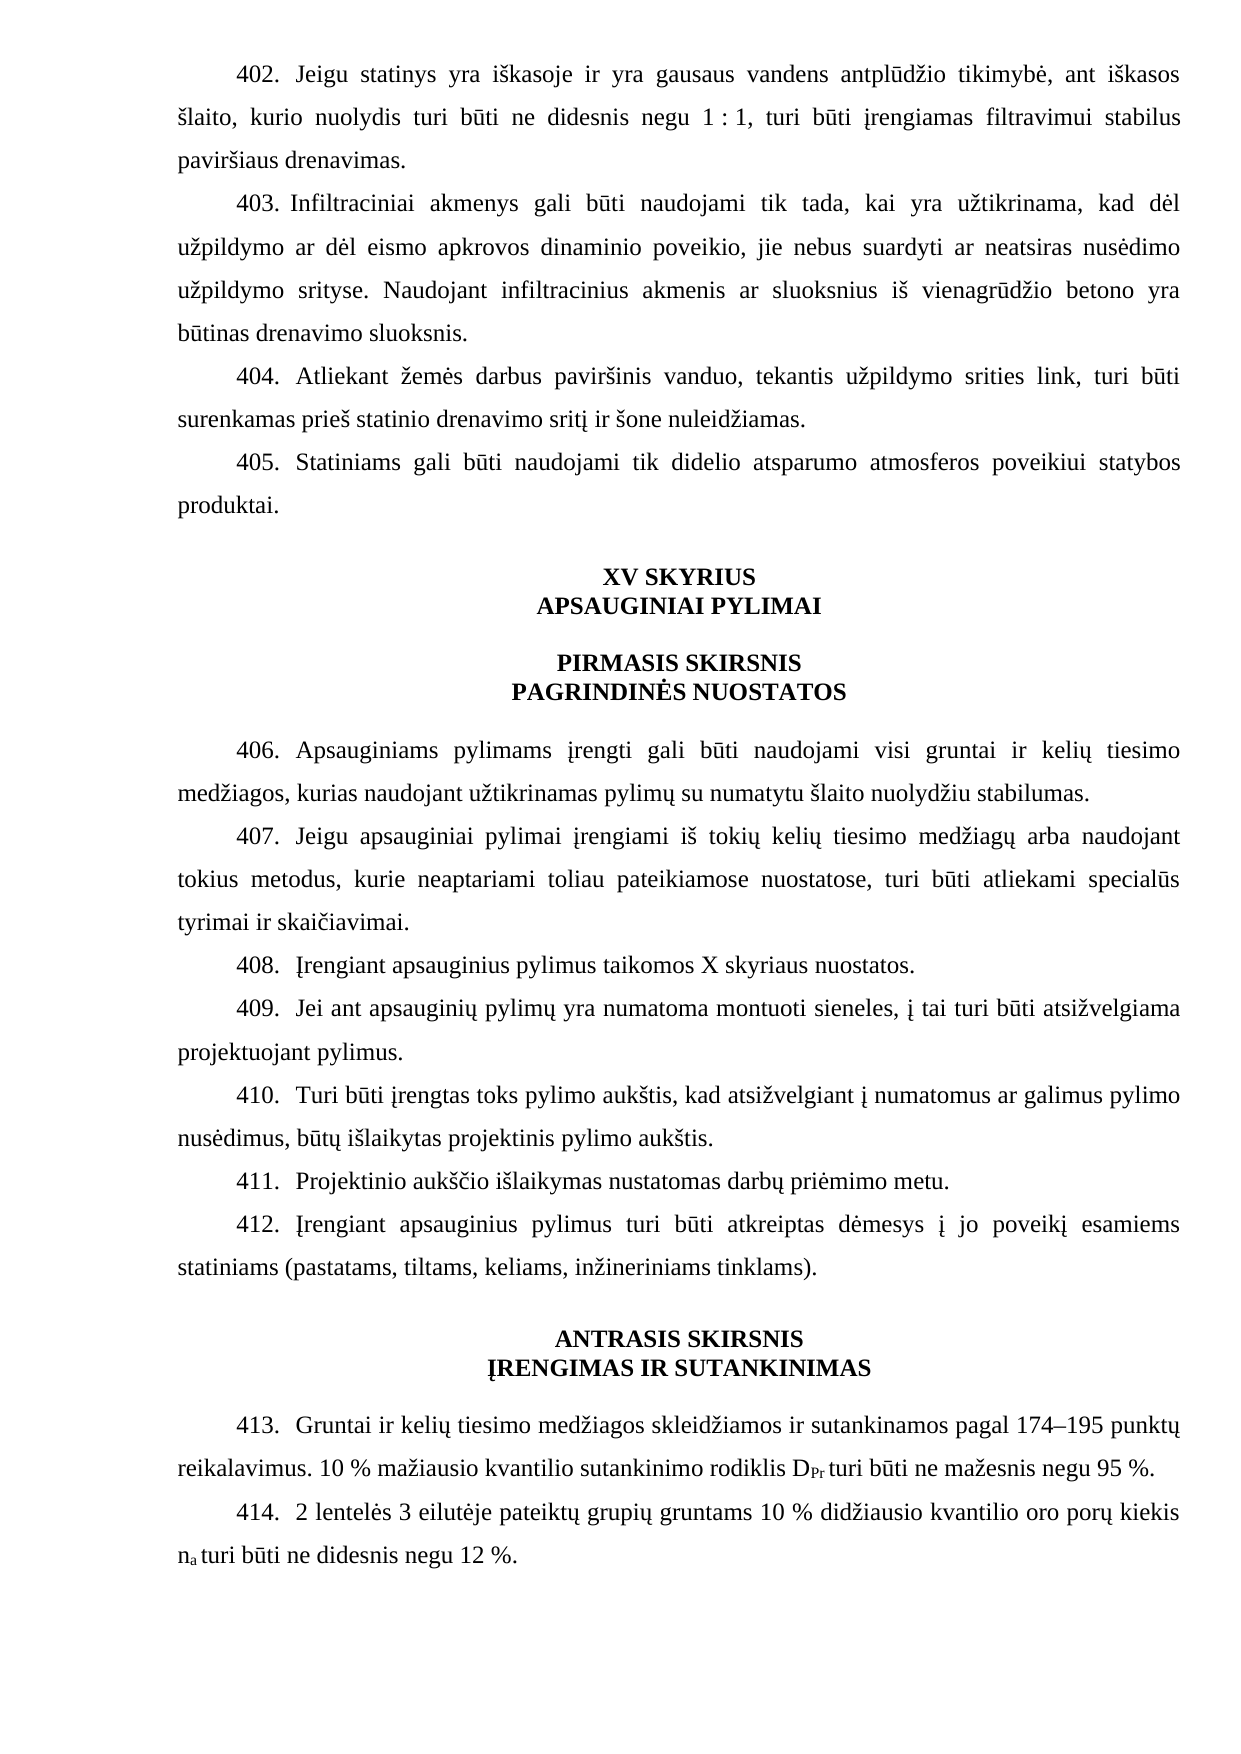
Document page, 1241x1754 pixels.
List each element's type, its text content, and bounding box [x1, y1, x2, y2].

text 407. Jeigu apsauginiai pylimai įrengiami iš tokių kelių tiesimo medžiagų arba naudojant tokius metodus, kurie neaptariami toliau pateikiamose nuostatose, turi būti atliekami specialūs tyrimai ir skaičiavimai. [177, 821, 1181, 936]
text 410. Turi būti įrengtas toks pylimo aukštis, kad atsižvelgiant į numatomus ar galimus pylimo nusėdimus, būtų išlaikytas projektinis pylimo aukštis. [177, 1080, 1181, 1152]
text PIRMASIS SKIRSNIS [177, 648, 1181, 677]
text 409. Jei ant apsauginių pylimų yra numatoma montuoti sieneles, į tai turi būti atsižvelgiama projektuojant pylimus. [177, 993, 1181, 1065]
text 405. Statiniams gali būti naudojami tik didelio atsparumo atmosferos poveikiui statybos produktai. [177, 447, 1181, 519]
text 414. 2 lentelės 3 eilutėje pateiktų grupių gruntams 10 % didžiausio kvantilio oro porų kiekis na turi būti ne didesnis negu 12 %. [177, 1497, 1181, 1568]
text PAGRINDINĖS NUOSTATOS [177, 677, 1181, 706]
text 404. Atliekant žemės darbus paviršinis vanduo, tekantis užpildymo srities link, turi būti surenkamas prieš statinio drenavimo sritį ir šone nuleidžiamas. [177, 361, 1181, 433]
text 408. Įrengiant apsauginius pylimus taikomos X skyriaus nuostatos. [177, 950, 1181, 979]
text 406. Apsauginiams pylimams įrengti gali būti naudojami visi gruntai ir kelių tiesimo medžiagos, kurias naudojant užtikrinamas pylimų su numatytu šlaito nuolydžiu stabilumas. [177, 735, 1181, 807]
text ANTRASIS SKIRSNIS [177, 1324, 1181, 1353]
text 412. Įrengiant apsauginius pylimus turi būti atkreiptas dėmesys į jo poveikį esamiems statiniams (pastatams, tiltams, keliams, inžineriniams tinklams). [177, 1209, 1181, 1281]
text XV SKYRIUS [177, 562, 1181, 591]
text APSAUGINIAI PYLIMAI [177, 591, 1181, 620]
text 403. Infiltraciniai akmenys gali būti naudojami tik tada, kai yra užtikrinama, kad dėl užpildymo ar dėl eismo apkrovos dinaminio poveikio, jie nebus suardyti ar neatsiras nusėdimo užpildymo srityse. Naudojant infiltracinius akmenis ar sluoksnius iš vienagrūdžio betono yra būtinas drenavimo sluoksnis. [177, 188, 1181, 347]
text 413. Gruntai ir kelių tiesimo medžiagos skleidžiamos ir sutankinamos pagal 174–195 punktų reikalavimus. 10 % mažiausio kvantilio sutankinimo rodiklis DPr turi būti ne mažesnis negu 95 %. [177, 1410, 1181, 1482]
text 411. Projektinio aukščio išlaikymas nustatomas darbų priėmimo metu. [177, 1166, 1181, 1195]
text ĮRENGIMAS IR SUTANKINIMAS [177, 1353, 1181, 1382]
text 402. Jeigu statinys yra iškasoje ir yra gausaus vandens antplūdžio tikimybė, ant iškasos šlaito, kurio nuolydis turi būti ne didesnis negu 1 : 1, turi būti įrengiamas filtravimui stabilus paviršiaus drenavimas. [177, 59, 1181, 174]
